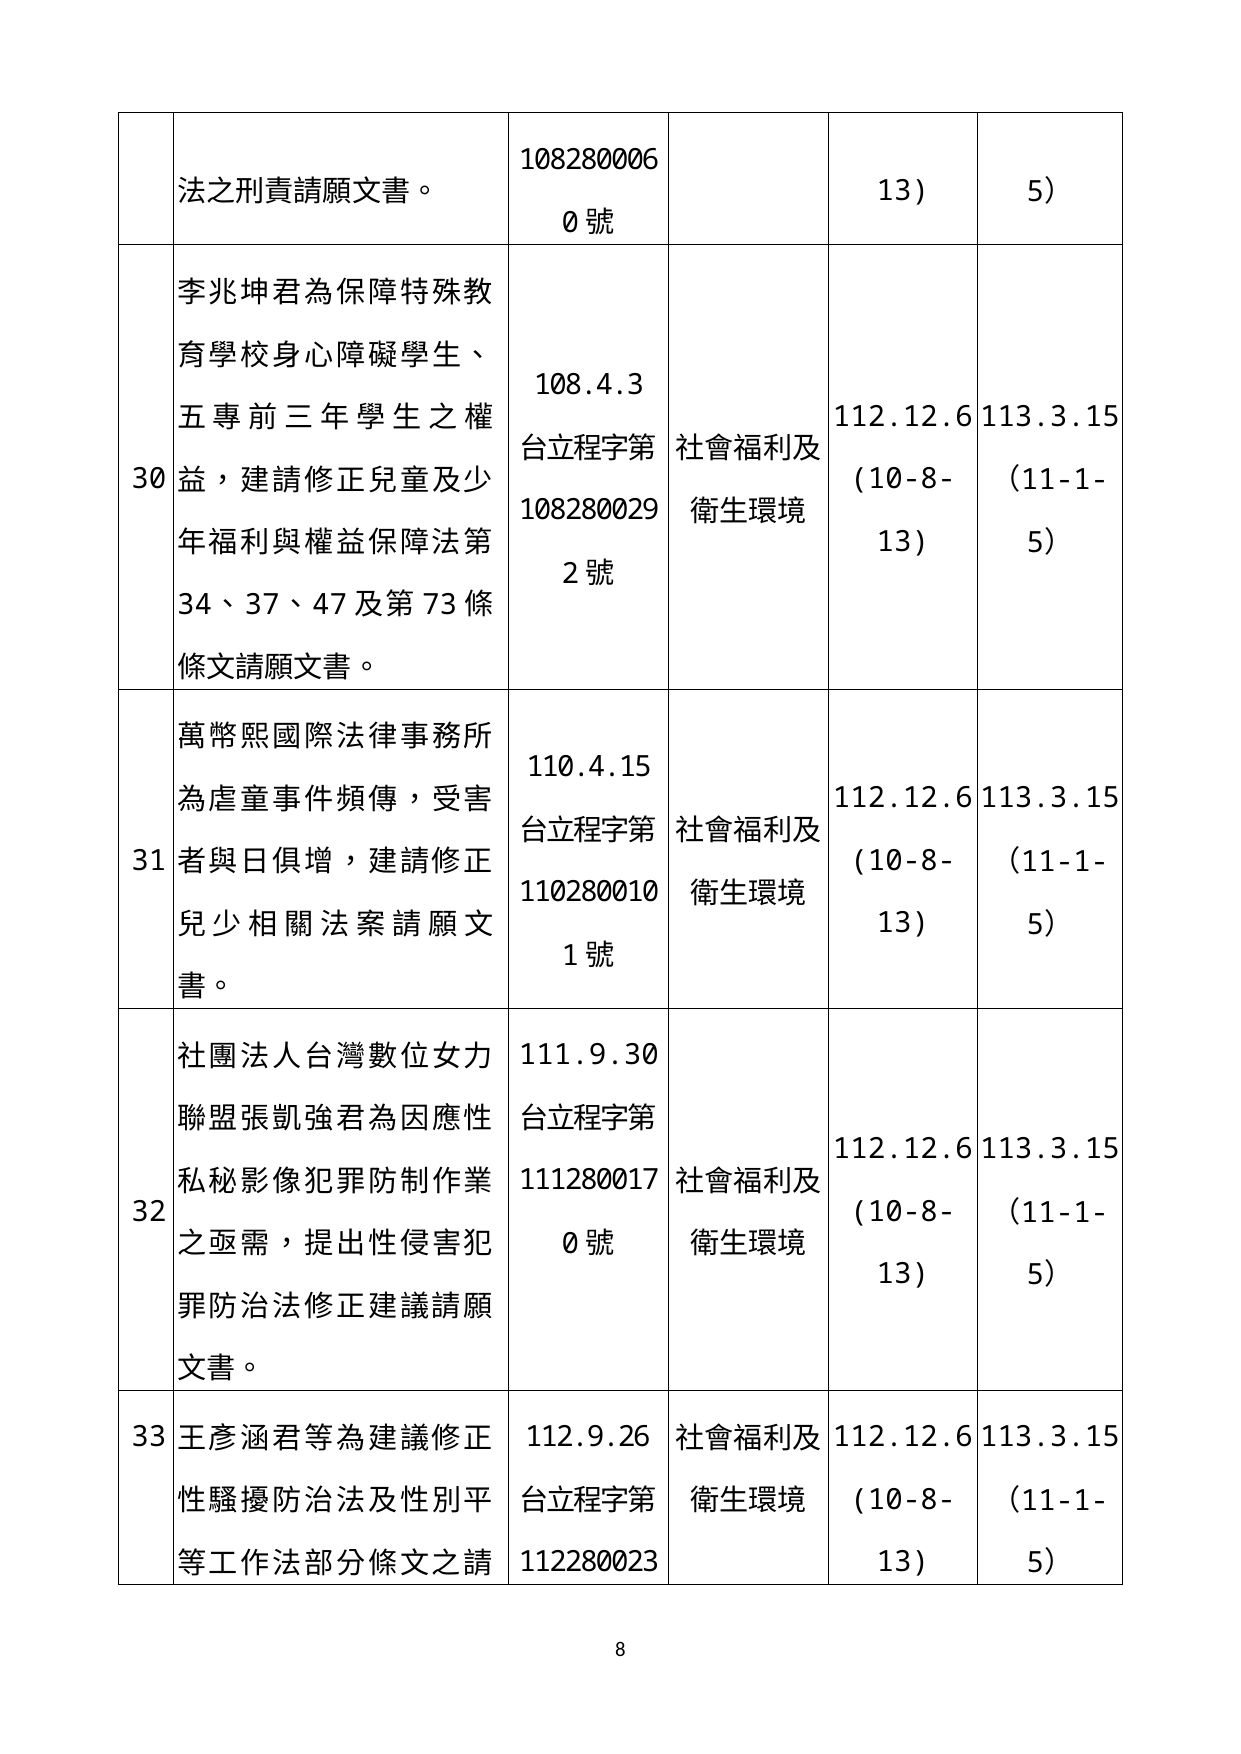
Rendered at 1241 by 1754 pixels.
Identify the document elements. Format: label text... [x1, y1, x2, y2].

table_cell 113.3.15 （11-1-5） [978, 1009, 1122, 1390]
table_cell 111.9.30 台立程字第1112800170號 [509, 1009, 668, 1390]
table_cell 1082800060號 [509, 113, 668, 244]
table_cell 萬幣熙國際法律事務所為虐童事件頻傳，受害者與日俱增，建請修正兒少相關法案請願文書。 [174, 690, 508, 1008]
table_cell 110.4.15 台立程字第1102800101號 [509, 690, 668, 1008]
table_cell 13) [829, 113, 977, 244]
table_cell 社會福利及衛生環境 [669, 245, 828, 688]
table_cell 113.3.15 （11-1-5） [978, 690, 1122, 1008]
table_cell 112.12.6 (10-8-13) [829, 1009, 977, 1390]
table_cell 社會福利及衛生環境 [669, 1391, 828, 1584]
table_cell [119, 1009, 173, 1390]
table_cell 社會福利及衛生環境 [669, 690, 828, 1008]
table_cell 113.3.15 （11-1-5） [978, 1391, 1122, 1584]
table_cell 112.12.6 (10-8-13) [829, 690, 977, 1008]
table_cell 112.12.6 (10-8-13) [829, 245, 977, 688]
table_cell [119, 690, 173, 1008]
table_cell 113.3.15 （11-1-5） [978, 245, 1122, 688]
table_cell 社會福利及衛生環境 [669, 1009, 828, 1390]
table_cell 112.9.26 台立程字第112280023 [509, 1391, 668, 1584]
table_cell 法之刑責請願文書。 [174, 113, 508, 244]
table_cell 5） [978, 113, 1122, 244]
table_cell 112.12.6 (10-8-13) [829, 1391, 977, 1584]
table_cell [119, 245, 173, 688]
table_cell 李兆坤君為保障特殊教育學校身心障礙學生、五專前三年學生之權益，建請修正兒童及少年福利與權益保障法第34、37、47及第73條條文請願文書。 [174, 245, 508, 688]
table_cell 108.4.3 台立程字第1082800292號 [509, 245, 668, 688]
table_cell [669, 113, 828, 244]
table_cell [119, 1391, 173, 1584]
table_cell 社團法人台灣數位女力聯盟張凱強君為因應性私秘影像犯罪防制作業之亟需，提出性侵害犯罪防治法修正建議請願文書。 [174, 1009, 508, 1390]
table_cell 王彥涵君等為建議修正性騷擾防治法及性別平等工作法部分條文之請 [174, 1391, 508, 1584]
table_cell [119, 113, 173, 244]
